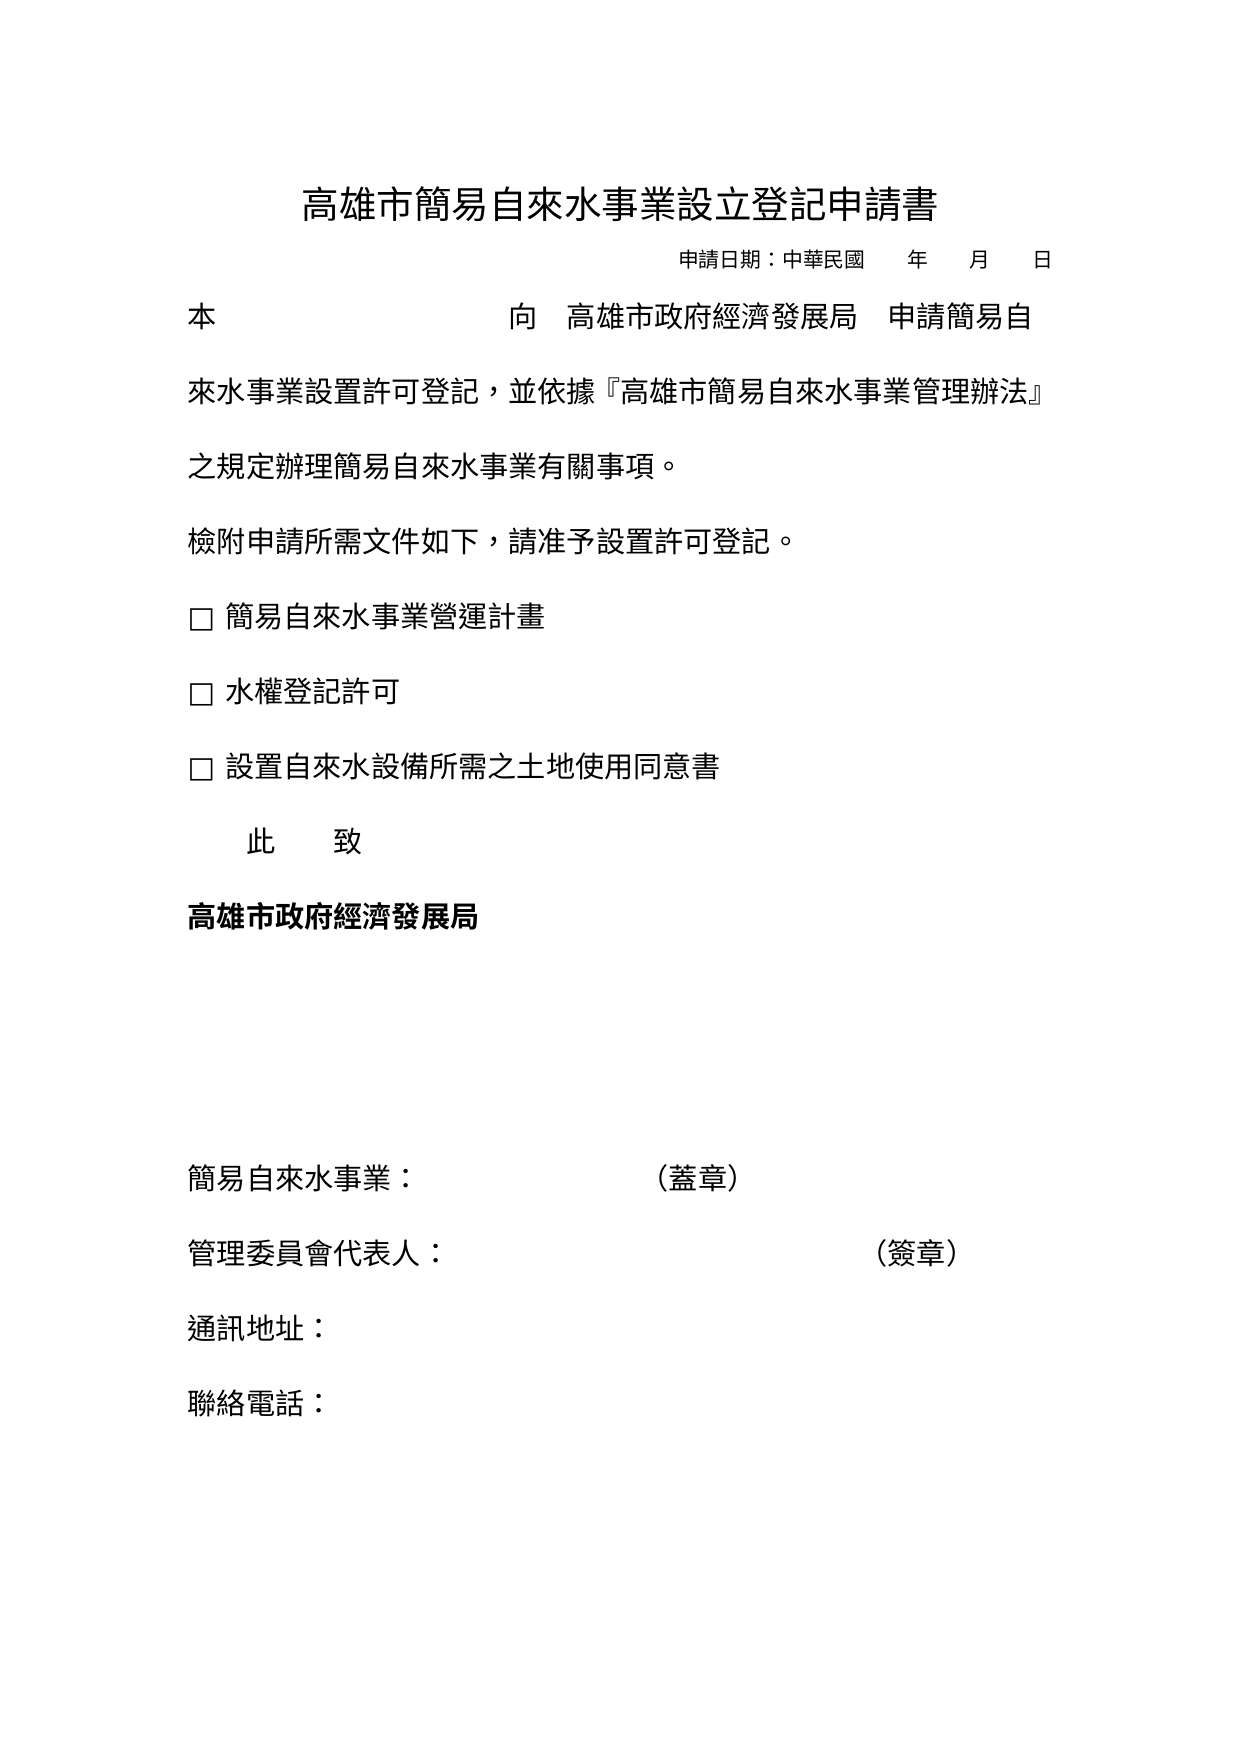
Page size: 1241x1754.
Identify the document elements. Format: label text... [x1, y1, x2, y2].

list 水權登記許可 [187, 652, 1053, 727]
text 簡易自來水事業： （蓋章） [187, 1139, 1053, 1214]
text 申請日期：中華民國 年 月 日 [187, 239, 1053, 277]
text 本 向 高雄市政府經濟發展局 申請簡易自來水事業設置許可登記，並依據『高雄市簡易自來水事業管理辦法』之規定辦理簡易自來水事業有關事項。 [187, 277, 1053, 502]
list 簡易自來水事業營運計畫 [187, 577, 1053, 652]
text 此 致 [187, 802, 1053, 877]
text 聯絡電話： [187, 1364, 1053, 1439]
list 設置自來水設備所需之土地使用同意書 [187, 727, 1053, 802]
text 高雄市政府經濟發展局 [187, 877, 1053, 952]
text 管理委員會代表人： （簽章） [187, 1214, 1053, 1289]
text 通訊地址： [187, 1289, 1053, 1364]
text 高雄市簡易自來水事業設立登記申請書 [187, 164, 1053, 239]
text 檢附申請所需文件如下，請准予設置許可登記。 [187, 502, 1053, 577]
